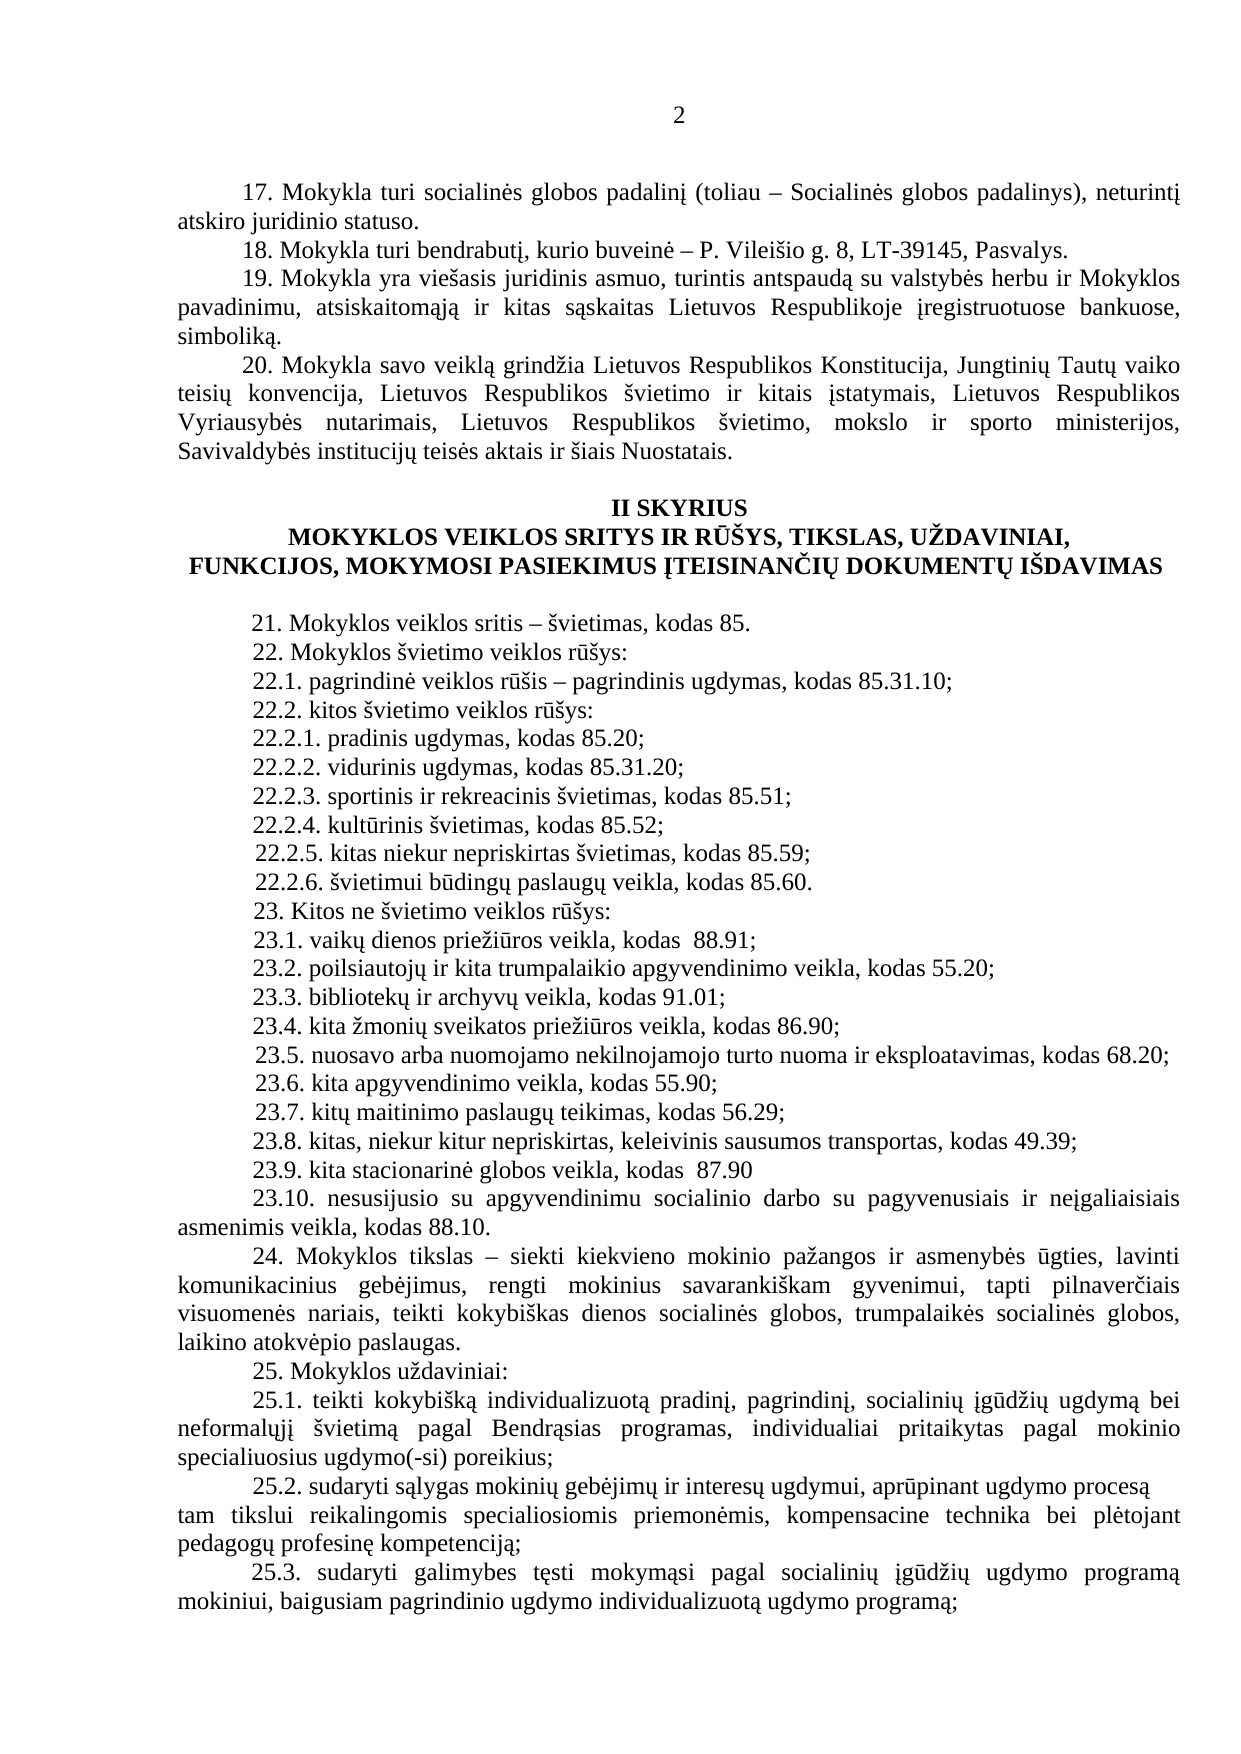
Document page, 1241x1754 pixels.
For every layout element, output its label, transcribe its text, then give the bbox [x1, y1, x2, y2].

text 22.2.3. sportinis ir rekreacinis švietimas, kodas 85.51; [252, 781, 1181, 810]
text 22.2.2. vidurinis ugdymas, kodas 85.31.20; [177, 752, 1181, 781]
text II SKYRIUS [177, 493, 1181, 522]
text 23.5. nuosavo arba nuomojamo nekilnojamojo turto nuoma ir eksploatavimas, kodas 68.20; [177, 1040, 1181, 1068]
text 23.8. kitas, niekur kitur nepriskirtas, keleivinis sausumos transportas, kodas 49.39; [177, 1126, 1181, 1155]
text 21. Mokyklos veiklos sritis – švietimas, kodas 85. [251, 608, 1181, 637]
text 23.2. poilsiautojų ir kita trumpalaikio apgyvendinimo veikla, kodas 55.20; [252, 953, 1181, 982]
text 22.1. pagrindinė veiklos rūšis – pagrindinis ugdymas, kodas 85.31.10; [177, 666, 1181, 695]
text 22.2.4. kultūrinis švietimas, kodas 85.52; [252, 810, 1181, 838]
text 23.7. kitų maitinimo paslaugų teikimas, kodas 56.29; [177, 1097, 1181, 1126]
text 19. Mokykla yra viešasis juridinis asmuo, turintis antspaudą su valstybės herbu ir Mokyklos pavadinimu, atsiskaitomąją ir kitas sąskaitas Lietuvos Respublikoje įregistruotuose bankuose, simboliką. [177, 263, 1181, 350]
text FUNKCIJOS, MOKYMOSI PASIEKIMUS ĮTEISINANČIŲ DOKUMENTŲ IŠDAVIMAS [177, 551, 1181, 580]
text 22.2.1. pradinis ugdymas, kodas 85.20; [177, 723, 1181, 752]
text tam tikslui reikalingomis specialiosiomis priemonėmis, kompensacine technika bei plėtojant pedagogų profesinę kompetenciją; [177, 1500, 1181, 1557]
text 25.2. sudaryti sąlygas mokinių gebėjimų ir interesų ugdymui, aprūpinant ugdymo procesą [252, 1471, 1181, 1500]
text 23.9. kita stacionarinė globos veikla, kodas 87.90 [177, 1155, 1181, 1183]
text 22.2.6. švietimui būdingų paslaugų veikla, kodas 85.60. [177, 867, 1181, 896]
text 24. Mokyklos tikslas – siekti kiekvieno mokinio pažangos ir asmenybės ūgties, lavinti komunikacinius gebėjimus, rengti mokinius savarankiškam gyvenimui, tapti pilnaverčiais visuomenės nariais, teikti kokybiškas dienos socialinės globos, trumpalaikės socialinės globos, laikino atokvėpio paslaugas. [177, 1241, 1181, 1356]
text 23.4. kita žmonių sveikatos priežiūros veikla, kodas 86.90; [252, 1011, 1181, 1040]
text 18. Mokykla turi bendrabutį, kurio buveinė – P. Vileišio g. 8, LT-39145, Pasvalys. [177, 235, 1181, 263]
text MOKYKLOS VEIKLOS SRITYS IR RŪŠYS, TIKSLAS, UŽDAVINIAI, [177, 522, 1181, 551]
text 25.1. teikti kokybišką individualizuotą pradinį, pagrindinį, socialinių įgūdžių ugdymą bei neformalųjį švietimą pagal Bendrąsias programas, individualiai pritaikytas pagal mokinio specialiuosius ugdymo(-si) poreikius; [177, 1385, 1181, 1471]
text 25. Mokyklos uždaviniai: [177, 1356, 1181, 1385]
text 23.6. kita apgyvendinimo veikla, kodas 55.90; [177, 1068, 1181, 1097]
text 23.10. nesusijusio su apgyvendinimu socialinio darbo su pagyvenusiais ir neįgaliaisiais asmenimis veikla, kodas 88.10. [177, 1183, 1181, 1241]
text 20. Mokykla savo veiklą grindžia Lietuvos Respublikos Konstitucija, Jungtinių Tautų vaiko teisių konvencija, Lietuvos Respublikos švietimo ir kitais įstatymais, Lietuvos Respublikos Vyriausybės nutarimais, Lietuvos Respublikos švietimo, mokslo ir sporto ministerijos, Savivaldybės institucijų teisės aktais ir šiais Nuostatais. [177, 350, 1181, 465]
text 23.1. vaikų dienos priežiūros veikla, kodas 88.91; [227, 925, 1181, 953]
text 22.2.5. kitas niekur nepriskirtas švietimas, kodas 85.59; [177, 838, 1181, 867]
text 22.2. kitos švietimo veiklos rūšys: [177, 695, 1181, 723]
text 23. Kitos ne švietimo veiklos rūšys: [227, 896, 1181, 925]
text 17. Mokykla turi socialinės globos padalinį (toliau – Socialinės globos padalinys), neturintį atskiro juridinio statuso. [177, 177, 1181, 235]
text 23.3. bibliotekų ir archyvų veikla, kodas 91.01; [252, 982, 1181, 1011]
text 22. Mokyklos švietimo veiklos rūšys: [177, 637, 1181, 666]
text 25.3. sudaryti galimybes tęsti mokymąsi pagal socialinių įgūdžių ugdymo programą mokiniui, baigusiam pagrindinio ugdymo individualizuotą ugdymo programą; [177, 1557, 1181, 1615]
